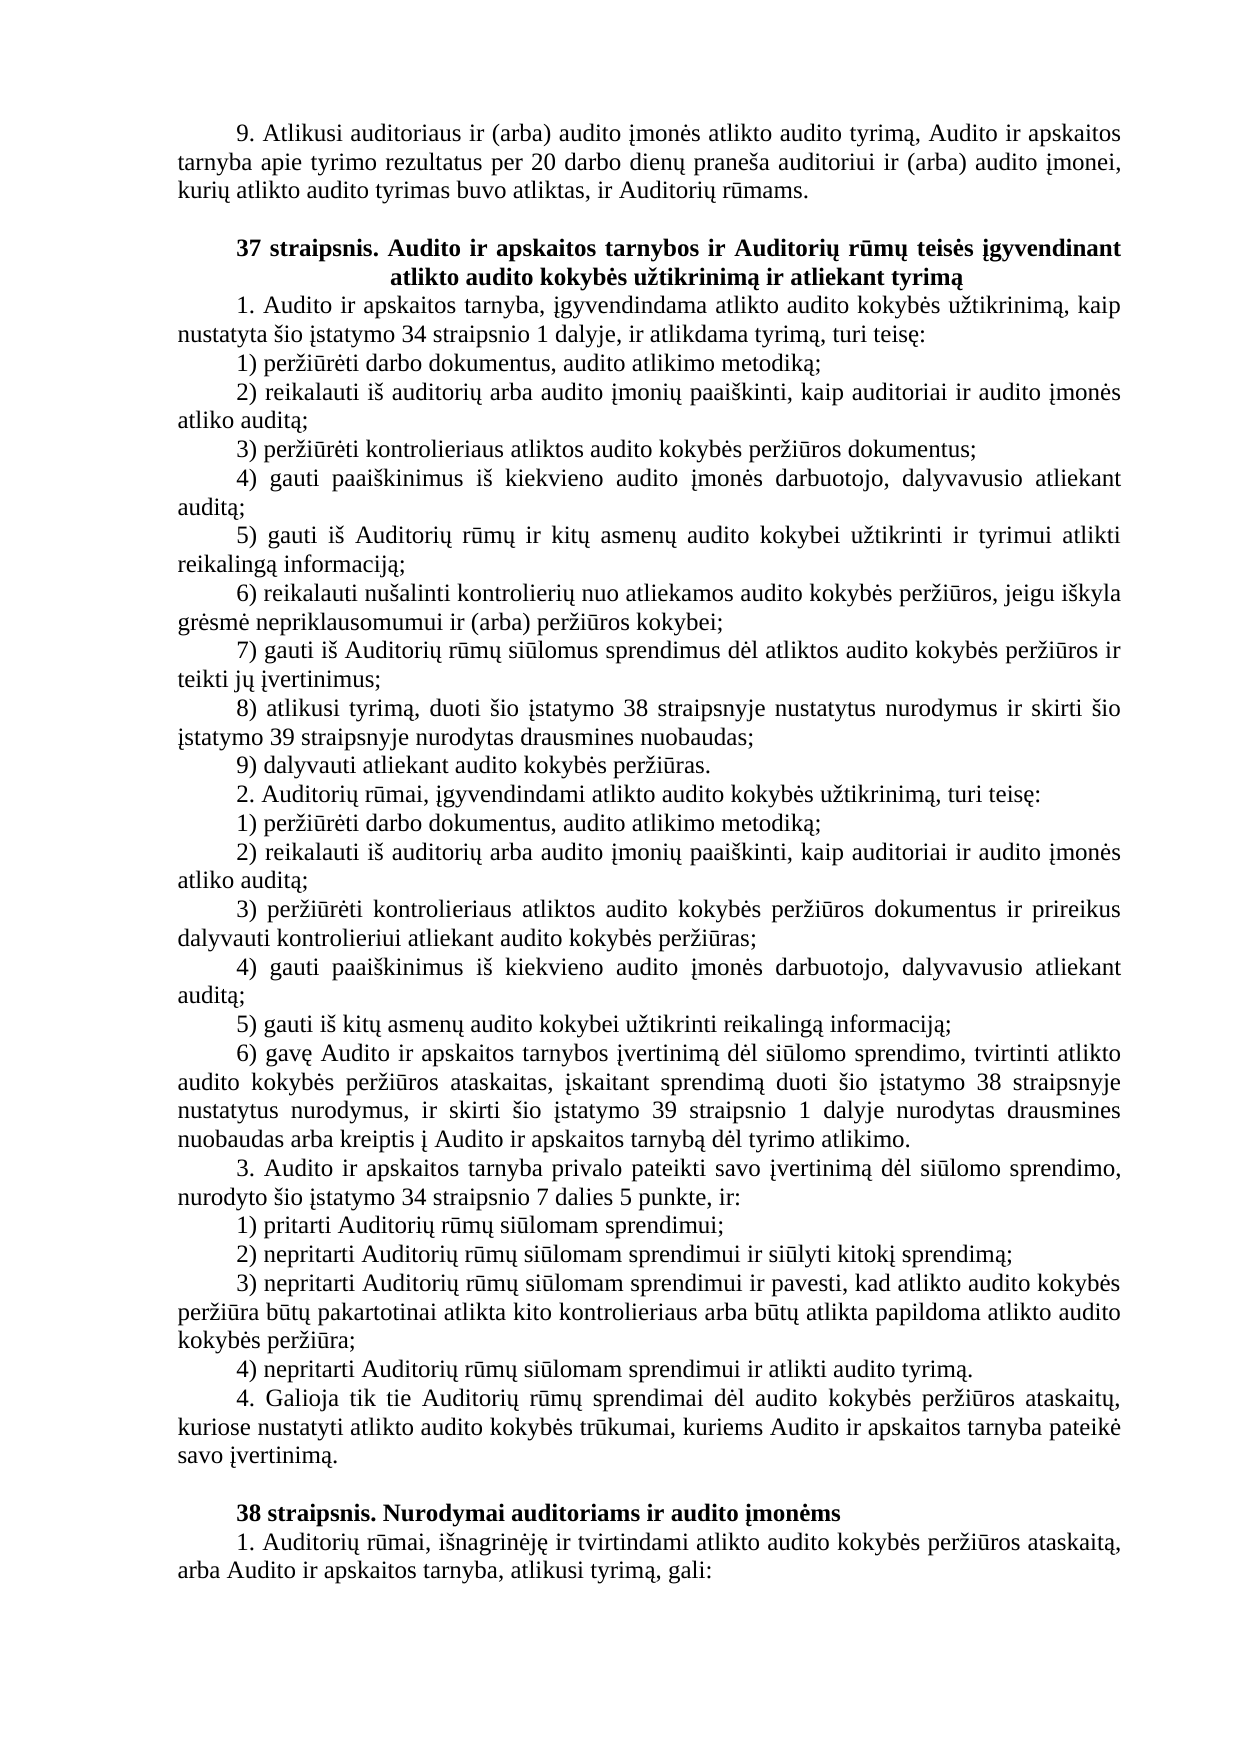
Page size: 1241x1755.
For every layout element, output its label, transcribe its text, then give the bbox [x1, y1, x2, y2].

text 2) reikalauti iš auditorių arba audito įmonių paaiškinti, kaip auditoriai ir audito įmonės atliko auditą; [177, 377, 1122, 434]
text 3) nepritarti Auditorių rūmų siūlomam sprendimui ir pavesti, kad atlikto audito kokybės peržiūra būtų pakartotinai atlikta kito kontrolieriaus arba būtų atlikta papildoma atlikto audito kokybės peržiūra; [177, 1268, 1122, 1354]
text 1. Auditorių rūmai, išnagrinėję ir tvirtindami atlikto audito kokybės peržiūros ataskaitą, arba Audito ir apskaitos tarnyba, atlikusi tyrimą, gali: [177, 1527, 1122, 1584]
text 5) gauti iš Auditorių rūmų ir kitų asmenų audito kokybei užtikrinti ir tyrimui atlikti reikalingą informaciją; [177, 521, 1122, 578]
text 5) gauti iš kitų asmenų audito kokybei užtikrinti reikalingą informaciją; [177, 1009, 1122, 1038]
text 1) pritarti Auditorių rūmų siūlomam sprendimui; [177, 1211, 1122, 1239]
text 2) reikalauti iš auditorių arba audito įmonių paaiškinti, kaip auditoriai ir audito įmonės atliko auditą; [177, 837, 1122, 894]
text 1) peržiūrėti darbo dokumentus, audito atlikimo metodiką; [177, 808, 1122, 837]
text 1) peržiūrėti darbo dokumentus, audito atlikimo metodiką; [177, 348, 1122, 377]
text 4) nepritarti Auditorių rūmų siūlomam sprendimui ir atlikti audito tyrimą. [177, 1354, 1122, 1383]
text 3. Audito ir apskaitos tarnyba privalo pateikti savo įvertinimą dėl siūlomo sprendimo, nurodyto šio įstatymo 34 straipsnio 7 dalies 5 punkte, ir: [177, 1153, 1122, 1211]
text 2) nepritarti Auditorių rūmų siūlomam sprendimui ir siūlyti kitokį sprendimą; [177, 1239, 1122, 1268]
text 6) gavę Audito ir apskaitos tarnybos įvertinimą dėl siūlomo sprendimo, tvirtinti atlikto audito kokybės peržiūros ataskaitas, įskaitant sprendimą duoti šio įstatymo 38 straipsnyje nustatytus nurodymus, ir skirti šio įstatymo 39 straipsnio 1 dalyje nurodytas drausmines nuobaudas arba kreiptis į Audito ir apskaitos tarnybą dėl tyrimo atlikimo. [177, 1038, 1122, 1153]
text 38 straipsnis. Nurodymai auditoriams ir audito įmonėms [177, 1498, 1122, 1527]
text 37 straipsnis. Audito ir apskaitos tarnybos ir Auditorių rūmų teisės įgyvendinant atlikto audito kokybės užtikrinimą ir atliekant tyrimą [236, 233, 1122, 291]
text 8) atlikusi tyrimą, duoti šio įstatymo 38 straipsnyje nustatytus nurodymus ir skirti šio įstatymo 39 straipsnyje nurodytas drausmines nuobaudas; [177, 693, 1122, 751]
text 1. Audito ir apskaitos tarnyba, įgyvendindama atlikto audito kokybės užtikrinimą, kaip nustatyta šio įstatymo 34 straipsnio 1 dalyje, ir atlikdama tyrimą, turi teisę: [177, 291, 1122, 348]
text 3) peržiūrėti kontrolieriaus atliktos audito kokybės peržiūros dokumentus; [177, 434, 1122, 463]
text 9) dalyvauti atliekant audito kokybės peržiūras. [177, 751, 1122, 779]
text 4) gauti paaiškinimus iš kiekvieno audito įmonės darbuotojo, dalyvavusio atliekant auditą; [177, 463, 1122, 521]
text 9. Atlikusi auditoriaus ir (arba) audito įmonės atlikto audito tyrimą, Audito ir apskaitos tarnyba apie tyrimo rezultatus per 20 darbo dienų praneša auditoriui ir (arba) audito įmonei, kurių atlikto audito tyrimas buvo atliktas, ir Auditorių rūmams. [177, 118, 1122, 204]
text 2. Auditorių rūmai, įgyvendindami atlikto audito kokybės užtikrinimą, turi teisę: [177, 779, 1122, 808]
text 7) gauti iš Auditorių rūmų siūlomus sprendimus dėl atliktos audito kokybės peržiūros ir teikti jų įvertinimus; [177, 636, 1122, 693]
text 4) gauti paaiškinimus iš kiekvieno audito įmonės darbuotojo, dalyvavusio atliekant auditą; [177, 952, 1122, 1009]
text 3) peržiūrėti kontrolieriaus atliktos audito kokybės peržiūros dokumentus ir prireikus dalyvauti kontrolieriui atliekant audito kokybės peržiūras; [177, 894, 1122, 952]
text 4. Galioja tik tie Auditorių rūmų sprendimai dėl audito kokybės peržiūros ataskaitų, kuriose nustatyti atlikto audito kokybės trūkumai, kuriems Audito ir apskaitos tarnyba pateikė savo įvertinimą. [177, 1383, 1122, 1469]
text 6) reikalauti nušalinti kontrolierių nuo atliekamos audito kokybės peržiūros, jeigu iškyla grėsmė nepriklausomumui ir (arba) peržiūros kokybei; [177, 578, 1122, 636]
